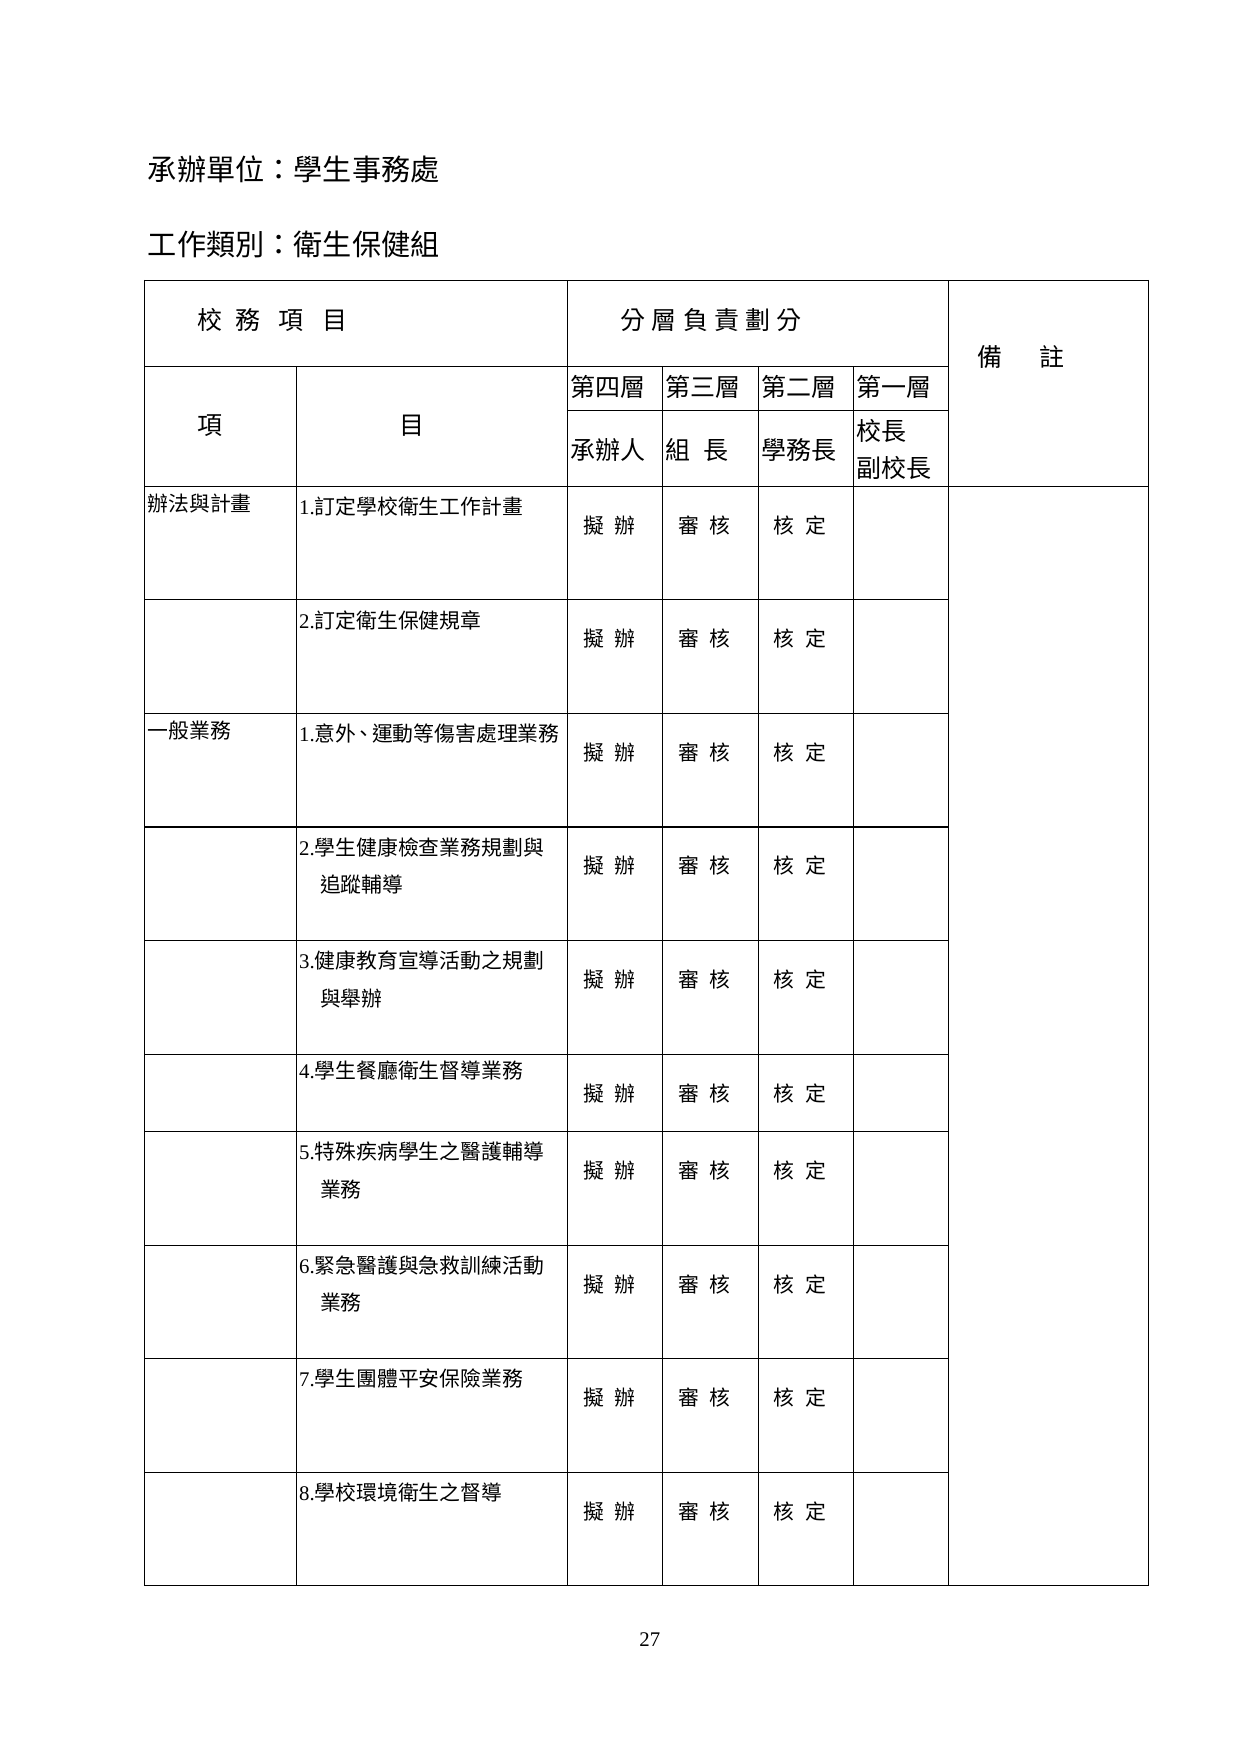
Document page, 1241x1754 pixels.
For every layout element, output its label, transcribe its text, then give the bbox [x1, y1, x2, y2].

table_cell 項 [145, 367, 296, 486]
table_cell 3.健康教育宣導活動之規劃與舉辦 [297, 941, 567, 1053]
table_cell 第一層 [854, 367, 948, 410]
table_cell 5.特殊疾病學生之醫護輔導業務 [297, 1132, 567, 1244]
table_cell [145, 1473, 296, 1585]
table_cell [145, 600, 296, 713]
table_cell 審 核 [663, 487, 758, 599]
table_cell 第三層 [663, 367, 758, 410]
table_cell 校長 副校長 [854, 411, 948, 486]
table_cell 核 定 [759, 600, 853, 713]
table_cell 審 核 [663, 600, 758, 713]
table_cell [145, 1246, 296, 1358]
table_cell [854, 1132, 948, 1244]
table_cell [854, 941, 948, 1053]
table_cell 1.訂定學校衛生工作計畫 [297, 487, 567, 599]
table_cell [854, 1359, 948, 1472]
table_cell [854, 1055, 948, 1131]
table_cell [145, 828, 296, 940]
table_cell 核 定 [759, 1473, 853, 1585]
table_header 校 務 項 目 [145, 281, 567, 366]
table_cell 組 長 [663, 411, 758, 486]
table_cell 審 核 [663, 714, 758, 826]
table_cell 核 定 [759, 714, 853, 826]
text 工作類別：衛生保健組 [148, 205, 1152, 280]
table_cell 7.學生團體平安保險業務 [297, 1359, 567, 1472]
table_cell 核 定 [759, 828, 853, 940]
table_cell [145, 941, 296, 1053]
table_cell [145, 1132, 296, 1244]
table_cell 承辦人 [568, 411, 662, 486]
table_cell [854, 714, 948, 826]
table_cell 擬 辦 [568, 1246, 662, 1358]
table_cell 第四層 [568, 367, 662, 410]
table_cell 2.學生健康檢查業務規劃與追蹤輔導 [297, 828, 567, 940]
table_cell [854, 1246, 948, 1358]
table_cell [145, 1055, 296, 1131]
table_cell 8.學校環境衛生之督導 [297, 1473, 567, 1585]
table_cell 審 核 [663, 1055, 758, 1131]
table_cell 核 定 [759, 1359, 853, 1472]
table_cell 擬 辦 [568, 941, 662, 1053]
table_cell 審 核 [663, 1246, 758, 1358]
table_header 備 註 [949, 281, 1148, 486]
table_cell [854, 487, 948, 599]
table_cell [145, 1359, 296, 1472]
table_cell 辦法與計畫 [145, 487, 296, 599]
table_cell 審 核 [663, 1132, 758, 1244]
table_cell 擬 辦 [568, 487, 662, 599]
table_cell 核 定 [759, 1246, 853, 1358]
table_cell [854, 600, 948, 713]
table_cell [949, 487, 1148, 1585]
table_cell 審 核 [663, 941, 758, 1053]
table_cell 第二層 [759, 367, 853, 410]
table_cell 核 定 [759, 487, 853, 599]
table_cell 審 核 [663, 828, 758, 940]
table_cell 擬 辦 [568, 1359, 662, 1472]
table_cell [854, 828, 948, 940]
table_cell [854, 1473, 948, 1585]
table_cell 擬 辦 [568, 714, 662, 826]
table_cell 核 定 [759, 1132, 853, 1244]
table_cell 審 核 [663, 1359, 758, 1472]
table_cell 學務長 [759, 411, 853, 486]
table_cell 6.緊急醫護與急救訓練活動業務 [297, 1246, 567, 1358]
table_cell 核 定 [759, 1055, 853, 1131]
table_cell 1.意外、運動等傷害處理業務 [297, 714, 567, 826]
table_cell 2.訂定衛生保健規章 [297, 600, 567, 713]
table_header 分 層 負 責 劃 分 [568, 281, 948, 366]
table_cell 擬 辦 [568, 1473, 662, 1585]
table_cell 擬 辦 [568, 1055, 662, 1131]
table_cell 審 核 [663, 1473, 758, 1585]
table_cell 4.學生餐廳衛生督導業務 [297, 1055, 567, 1131]
table_cell 擬 辦 [568, 828, 662, 940]
table_cell 目 [297, 367, 567, 486]
text 承辦單位：學生事務處 [148, 130, 1152, 205]
table_cell 一般業務 [145, 714, 296, 826]
table_cell 擬 辦 [568, 1132, 662, 1244]
table_cell 擬 辦 [568, 600, 662, 713]
table_cell 核 定 [759, 941, 853, 1053]
